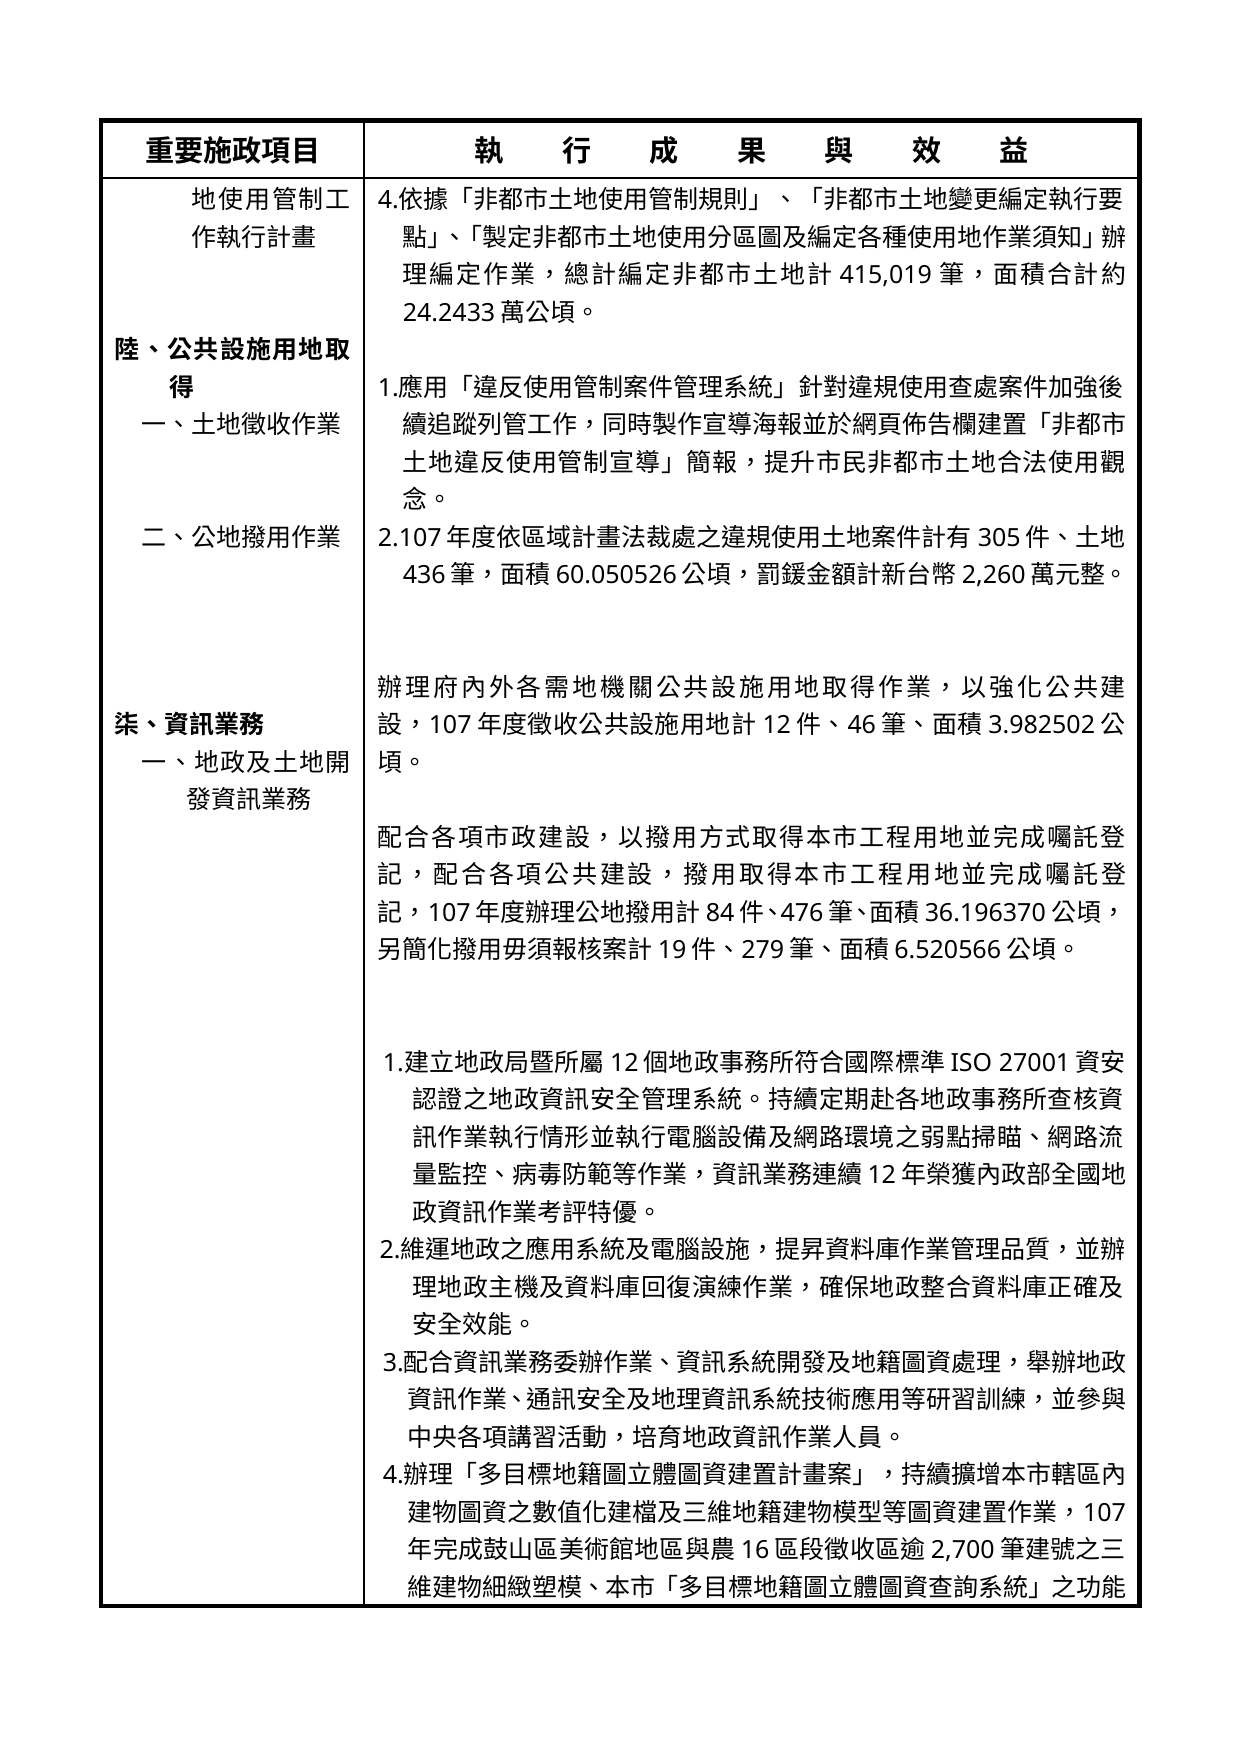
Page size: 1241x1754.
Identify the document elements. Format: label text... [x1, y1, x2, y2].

table_header 重要施政項目 [103, 123, 363, 177]
table_header 執 行 成 果 與 效 益 [365, 123, 1137, 177]
table_cell 地使用管制工作執行計畫 陸、公共設施用地取得 一、土地徵收作業 二、公地撥用作業 柒、資訊業務 一、地政及土地開發資訊業務 [103, 179, 363, 1604]
table_cell 1.為拓展地政為民服務高效優質理念，民眾可就近至本市任一地政事務所辦理簡易登記、抵押權全部類型、贈與、買賣及繼承等案件，方便省時。107年度計受理跨所申辦案件共82,071件。 2.定期查核各地政事務所土地登記業務，107年計查核3次，並加強督導地籍資料庫管理及地籍資料統計。 3.運用資訊技術，完成各項地籍資料掃描作業，建立跨所查詢機制，落實地政e化服務。107年受理線上調閱共5,193件，計38,471張。 4.建置「地籍異動即時通」系統，民眾可臨櫃或利用自然人憑證透過網路申請，達到防堵不法事件發生，107年共計受理1523人申請。 5.邀請專家、學者，積極辦理專業訓練講習，107年度共舉辦8場講習會。 1.設置不動產糾紛調處委員會，遴聘專業及公正人士，解決不動產糾紛事宜。 2.宣導民眾透過不動產糾紛調處，解決共有土地紛爭，提高共有土地利用效能，並疏減訟源。107年共受理5件不動產糾紛調處案。 1.執行地籍清理實施計畫，已完成14類土地之清查公告，土地計7,697筆，總完成清理比例達97.46%。 2.辦理地籍清理未能釐清權屬土地代為標售作業，至107年共計標脫112筆土地，總標出金額為新台幣1億2,466萬9,294元，達到健全地籍管理及促進土地利用之目標。 1.執行逾期未辦繼承登記土地列冊管理事項，健全地籍及促進地利。 107年列冊管理土地3,855筆、建物341棟。 2.積極宣導民眾辦理繼承登記，107年計到府訪查788件，訪查成功件數計675件；訪查後辦竣繼承及申請暫緩列冊管理件數計181件。 3.列冊管理期滿仍未辦理繼承登記之土地、建物移請國有財產署公開標售作業計土地857筆、建物24棟(戶)。 確切審視各地政事務所編報之各項地籍統計表報資料，並以網際網路傳送中央機關及本府主計處，隨時掌握統計資訊，俾利行政決策運用。 1.依土地法第20條規定，辦理外國人申請購置、移轉土地或設定土地權利案件之核准事項。 2.107年依法核准備查外國人購置及移轉土地權利共182件，其中核准外國人（含外商銀行）取得所有權案件計117件、土地142筆，建物121棟（戶）；核准移轉所有權案件65件、土地111筆，建物57棟（戶）。 1.受理大陸地區人民依「大陸地區人民在臺灣地區取得設定或移轉不動產物權許可辦法」申請購置、移轉土地等有關之申請事項，並陳轉內政部審核許可。 2.經內政部許可列冊管理大陸地區人民取得、設定或移轉不動產物權，共計130件、土地165筆、建物134棟。 1.截至107年止本市申請地政士開業登記計1,197人，登記助理員763人，地政士登記簽證人10人。 2.依地政士法第8條規定，開業執照有期限4年，期滿前應檢附証明文件申請換發或加註延長有效期限。107年受理申請開業執照核發及變更計687件、登記助理員備查計95件。 3.依地政士法規定執行查處作業，全年檢查（輔導）35人次，處以罰鍰5件，落實地政士專業證照制度，提昇地政士服務素質。 1.截至107年底申請不動產經紀業經營許可752家，設立備查622家，核發不動產經紀人證書1,144張。 2.107年受理申請本市不動產經紀業經營許可及變更計77件、不動產經紀業設立及變更備查計1,518件、不動產經紀人證書核發及換證計372件。 3.因應內政部訂定不動產經紀業個人資料檔案安全維護管理辦法，積極輔導業者依規定訂定個人資料檔案安全維護計畫並完成備查，截至107年底止，計輔導603件完成備查。 4.實地查核不動產經紀業執行業務情形，全年檢查159家次，處以罰鍰16件，落實人必歸業、業必歸會規定，取締非法，輔導合法業者依法執業，維護不動產交易安全。 積極協處成屋仲介消費爭議，促請業者妥適處理，主動檢查業者執業情形，107年共協處成屋仲介消費爭議申訴案80件，尚在辦理中9件，經協處及二次申訴調解結果計47件達成和解，化解消費糾紛，保護消費者權益。 1.內政部為健全租賃住宅市場，保障租賃當事人權益，發展租賃住宅服務業，訂有「租賃住宅市場發展及管理條例」並於106年12月27日公布、自107年6月27日開始施行，截至107年12月31日止，本市辦竣租賃住宅服務業許可家數計有66家，辦竣租賃住宅服務業登記並取得登記證者計有15家。 2.製作電子和紙本「租賃專法宣導摺頁」、電腦動畫及相關宣導品，透過本局網站、臉書粉絲專頁及高雄房地產億年旺網站等積極宣導，並透過電台媒體或大眾交通工具平面廣告積極向民眾宣導租賃專法新制。 3.於網頁建置「租賃新法專區」，彙整相關申請書件及法令供民眾自行下載參閱並派員至本市大專院校房東座談會、大樓住戶大會、重測說明會及原住民鄉等地，向民眾宣導。 1.網站建置「優質服務電子書櫥窗」，提供編製之「不動產交易安全參考手冊」、「不動產交易參考指南」、「不動產交易教戰手冊」等電子書，供民眾於線上閱讀，以提升民眾不動產交易常識，減少不動產消費糾紛，並響應政府無紙化政策之推行。 2.利用「高雄房地產億年旺網站」，不定期發表不動產專欄、刊登最新法令及不動產訊息，並免費提供民眾、業者線上刊登出售、租物件，促進不動產交易市場資訊透明化，提升不動產交易安全。 3.為不動產交易安全暨實價登錄政令宣導製作宣導品，於地政局舉辦之見證土地開發成果大型音樂會，及市府勞工局、大社區公所舉辦之大型活動設置宣導攤位發送民眾，現場提供專人諮詢，並提供不動產交易各類定型化契約書範本及實價登錄政令宣導摺頁供民眾索取，以達宣導之目的，另於市府消費者服務中心、不動產經紀業及地政士公會及本市各地政事務所放置上開宣導摺頁，以達多元宣導不動產交易資訊之目的。 4.推出「客製化地政快捷專車」服務，利用大樓區分所有權人會議、 重測說明會等活動中宣導租賃定型化契約相關內容，並於現場受理 民眾申請地籍異動即時通及地籍謄本住址隱匿服務。 1.107年度計有3次定期派員督導各地政事務所測量業務，檢核內外業之測量成果，發現缺失除當場督促改進，並製作查核報告函送各地政事務所改進，確保土地複丈成果精確性，提高服務品質並維護民眾權益。 2.加強宣導制式界標埋設，以利土地管理，減少糾紛。 1.訂定「高雄市加密控制點衛星定位測量作業手冊」供辦理加密控制測量之依據。 2.訂定「高雄市政府地政局暨所屬機關地籍測量圖根管理維護要點，以規範地政事務所圖根補建作業。 3.督導各地政事務所以區、段為單位，全面清查所接管、補設、新建轄區內之三角點、精密導線點、GPS控制點、圖根點；並將年度圖根補建作業計畫（區段、數量），於補建當年度１月底前，報地政局備查。 4.為辦理本市加密控制測量，與國土測繪中心合作設立衛星基準站10站，並以資源分享方式共同建置本市E-GPS專用服務網。 5.督導各地政事務所訂定轄區內圖根點清理、維護及補建作業計畫，作有系統辦理，並利用數位相機拍照繪製點之記及完成建檔供作業使用。107年度計完成全市補建圖根計畫共計1077點。 6.依據國土測繪法第14條規定，要求各所針對轄區內永久測量標實地查對，作成記錄，發現有毀損或移動時，應報地政局及層報中央主管機關。 配合都市計畫公共設施及土地使用分區，辦理地籍逕為分割作業，107年共計辦理260案、土地筆數2,393筆。 使用光電式掃描繪圖機，取代傳統式晒圖設備，節省晒圖時間及儲存空間。 辦理土地分割、合併等地籍異動，同步更新維護全市數值化地籍資料庫。 107年度受理民眾申請地籍參考圖及建物測量成果圖謄本84,015件，116,798張、地籍參考圖56件164幅，多目標地籍參考圖176件、419幅。 107年度辦理鳳山區牛潮埔段、大社區保安段及橋頭區橋北段，共6,234筆土地，透過現況測量方式，解決地籍圖圖幅接合問題，達成整段圖籍整合及管理之目標，以解決圖簿不符情形，提高土地複丈成果品質。 1.107年度地籍圖重測計畫辦理面積計1,691公頃、10,896筆土地，實際完成面積1,791公頃、11,828筆土地，重測區範圍涵蓋內門、杉林、岡山、六龜、阿蓮、大樹、林園、大社、茂林等9行政區。 2.依據「土地法」、「地籍測量實施規則」等相關法令規定，調處土地重測經界糾紛，減少訴訟。 1.督導地政局所屬各地政事務所積極蒐集土地買賣價格或收益價格實例，107年蒐集買賣實例計3,349件、4,505筆；收益實例205件、233筆。 2.依各項影響地價因素積極檢討本市地價區段劃分之合理性，經通盤檢討後，劃分為11,090個地價區段。 3.編製108年公告土地現值評議表提請本市地價及標準地價評議委員會評議，108年全市公告土地現值平均調幅為0.33%，並如期於108年1月1日公告。 107年4月及10月編製各使用分區面積及平均區段地價表、地價指數動態分析及環比指數表等，報送內政部據以編製當期都市地區地價指數成果，並分別於每年1月15日及7月15日定期發布。本市107年第1期及第2期地價總指數分別為99.99%及100.19%，分別較上期下跌0.01％及上漲0.19％。 定期彙整不動產成交案件實際資訊申報資料報送內政部辦理揭露公布，俾供民眾查閱，107年計報送36,970件，揭露率95.23%。 配合府內外各需地機關徵收工程用地取得計畫，審慎辦理土地徵收補償市價查估作業，作為需地機關報送徵收計畫計算徵收補償價額之基準。107年辦理土地徵收補償市價查估作業計27案，除2案完成查估作業後需地機關提請撤案，其餘25案皆已完成查估作業並經評定通過。 1.107年地價基準地選定226點，成果報告及代表基準地查估作業書表等資料已於107年10月18日陳報內政部審議後照案通過。 2.以鼓山區龍華段八小段2420地號土地（商5）及左營區新庄段十三小段1409地號土地（住5）為本市商業區及住宅區代表基準地。 107年召開6次地價及標準地價評議委員會，計評定通過41案。 1.為落實專業證照制度、健全不動產估價師制度，辦理不動產估價師開業管理，截至107年計有49位。 2.107年受理開業登記(包含核發、換發開業證書)計17件，其他變更登記、遷移至他縣市、註銷登記計10件；均依規定程序審核後，報送內政部備查及刊登公報在案。 為配合稅捐稽徵處作業，依平均地權條例施行細則第38條規定，並按工務局函送之都市計畫公共設施完竣地區範圍圖，編造公共設施完竣地區土地清冊，計55筆原課徵田賦(停徵）土地，於5月底前送稅捐稽徵處作為改課地價稅之參據。 1.清查市有耕地使用情形，維護市有財產權利，並委託本府21區公所就近管理、巡查及耕地被占用之通知，截至107年12月底，本府地政局經管市有土地共1,311筆、面積約475.2公頃。 2.積極清查市有耕地，並委託各區公所協助辦理租約土地違規使用或市有耕地遭占用之通報、環境整理、定期巡查等事項，以收就近管理之效，確保市有財產權益，107年公所協助巡查計297筆。 3.地政局經管之市有耕地三七五租約，截至107年12月止總租約計355件，到期租約計48件，占總租約13.5％，未到期租約307件，占總租約86.5％。 4.截至107年12月底，占用列管土地計135筆，占用面積22.79公頃。 1.督導各區公所辦理三七五減租業務情形，編印本市租佃登記工作手冊提供各區公所作業參考。107年度6月、12月實地查核各區公所租佃業務辦理情形。 2.受理各區公所陳報私人三七五租約之訂立、續訂、變更、終止、註銷、更正登記等案件之備查，107年審核三七五租約變更登記（含部份終止）計161件，終止及註銷登記案件計24件，更正登記案件計7件，總計192件。 3.截至107年底各區公所登記有案之私有耕地三七五租約共978件、土地1,744筆、面積321.8145公頃，租約件數較去年減少24件、土地減少43筆、面積減少8.8724公頃。 1.列席指導各區公所召開之耕地租佃調解會議，化解爭議維護租佃雙方權益， 107年各區公所總計召開4場調解會議，調解租佃爭議3案(其中1案召開2次)，調解結果2案成立，1案不成立移本府租佃委員會進行調處。 2.107年本府耕地租佃委員會計召開調處會議1場，調處租佃爭議案件計3案，調處結果3案不成立。已移請法院審理。 完成本市土地法第14條第1項各款不得私有土地之劃設及公告作業，其中第8款公告期間台糖公司提出異議，已就疑義部分函請主管機關內政部查復。 1.107年度計有3次督導查核各地政事務所編定業務，查核有無依相關法令規定及各項佐證資料落實編定異動作業，就查核發現之缺點，當場告知改進，並作成紀錄，分函各地政事務所，列入下次查核重點。 2.針對更正編定案件，協助申請人函文稅捐單位、戶政單位、台電公司、工務局建管處提供相關佐證資料，以維護所有權人權益；針對變更編定案件，函文河川局、水利局、農田水利會、農業局提供相關審查意見，俾使土地所有權人據以申辦。 3.配合內政部公告實施「修正全國區域計畫」，辦理非都市土地使用分區劃定或檢討變更作業。 4.依據「非都市土地使用管制規則」、「非都市土地變更編定執行要點」、「製定非都市土地使用分區圖及編定各種使用地作業須知」辦理編定作業，總計編定非都市土地計415,019筆，面積合計約24.2433萬公頃。 1.應用「違反使用管制案件管理系統」針對違規使用查處案件加強後續追蹤列管工作，同時製作宣導海報並於網頁佈告欄建置「非都市土地違反使用管制宣導」簡報，提升市民非都市土地合法使用觀念。 2.107年度依區域計畫法裁處之違規使用土地案件計有305件、土地436筆，面積60.050526公頃，罰鍰金額計新台幣2,260萬元整。 辦理府內外各需地機關公共設施用地取得作業，以強化公共建設，107年度徵收公共設施用地計12件、46筆、面積3.982502公頃。 配合各項市政建設，以撥用方式取得本市工程用地並完成囑託登記，配合各項公共建設，撥用取得本市工程用地並完成囑託登記，107年度辦理公地撥用計84件、476筆、面積36.196370公頃，另簡化撥用毋須報核案計19件、279筆、面積6.520566公頃。 1.建立地政局暨所屬12個地政事務所符合國際標準ISO 27001資安認證之地政資訊安全管理系統。持續定期赴各地政事務所查核資訊作業執行情形並執行電腦設備及網路環境之弱點掃瞄、網路流量監控、病毒防範等作業，資訊業務連續12年榮獲內政部全國地政資訊作業考評特優。 2.維運地政之應用系統及電腦設施，提昇資料庫作業管理品質，並辦理地政主機及資料庫回復演練作業，確保地政整合資料庫正確及安全效能。 3.配合資訊業務委辦作業、資訊系統開發及地籍圖資處理，舉辦地政資訊作業、通訊安全及地理資訊系統技術應用等研習訓練，並參與中央各項講習活動，培育地政資訊作業人員。 4.辦理「多目標地籍圖立體圖資建置計畫案」，持續擴增本市轄區內建物圖資之數值化建檔及三維地籍建物模型等圖資建置作業，107年完成鼓山區美術館地區與農16區段徵收區逾2,700筆建號之三維建物細緻塑模、本市「多目標地籍圖立體圖資查詢系統」之功能擴充及檢討三維地籍建物模型圖資內容等作業等。 5.辦理「地政及土地開發相關系統擴充建置案」，因應作業需要擴充增修地政整合系統、土地開發等系統功能，提升地政及土地開發管理作業成效；107年完成地政整合系統WEB版、個人化地政服務網、高雄實價網、土地徵收撥用作業系統等功能增修，及地政事務所延伸碼資料處理等作業。 6.107年接受內政部委辦「跨縣市收辦土地登記作業系統」開發暨「土地登記複丈地價地用電腦作業系統WEB版」維運管理案，完成跨縣市收辦土地登記作業環境建置作業，以提昇全國地政作業系統功能。 7.107年受內政部補助前瞻基礎建設「強化戶役地政基層機關資安防護及區域聯防計畫」，辦理107年度「地政資訊設備汰換暨地政資料移轉建置案」，完成地政局暨所屬機關地政資訊及資安設備汰換、地政作業主機及相關軟體建置、地政資料移轉建置等相關作業。 1.積極發展「台灣e網通－電傳資訊系統」、「全國地政電子謄本系統」電子商務平台，帶動全國地政電子商務服務，107年共增加市庫收入逾6,355萬元，創造本市地政網路服務營運利基。 2.舉辦地政電傳資訊系統及地政電子謄本系統作業工作會議，並召開行銷策略會議，印製宣導簡介及廣告海報，推廣使用增加營收。 3.提供民眾超商申領謄本、臨櫃申請本所及跨所及跨縣市謄本，推廣跨所申辦登記案件服務，並以簡訊通知案件辦理情形，提供更便民之跨所服務。 4.辦理「地政局暨所屬機關全球資訊網站功能增修作業案」，持續擴充網站對外服務功能，精進網站後台管理及強化網站資訊內容，以多元、便利及易用方式，提供資訊查詢、業務申辦等網路優質服務。 1.辦理「107年度地理資料倉儲系統暨共通平臺功能擴充案」，完成圖資更新、GIS分析應用系統改版、GIS共通應用平台功能擴充、地政及相關空間資料應用API等建置作業，以提供更完整地理資訊系統服務，與創建「高雄地圖網」及「高雄地籍圖資服務網」等便民服務系統，並於107年獲頒內政部「106年度TGOS加值應用及加盟節點績效評獎活動」之流通服務獎。 2.為支援土地開發管理作業，持續辦理「開發區影像建置工作案」，以無人飛行載具航拍技術建置本市開發區之高解析度空拍影像，107年完成本市70期、74期、77期、82期、84期、85期、92期、鳳青、鳳山五甲路東側農業區區段徵收、205兵工廠區段徵收區凱得街、42、68、69期、81期、87期、93期、94期、95期範圍等17處開發區正射影像建置作業，以支援土地開發相關作業。 3.為提升本市高中職學校於地理資訊方面之教學品質及增進學生對GIS之瞭解與實務應用經驗，101至107年委託國立高雄師範大學辦理高中職地理資訊系統講習與應用推廣作業。 4.參加台灣地理資訊學會「2018台灣地理資訊學會年會暨學術研討會」，辦理地政、土地開發及地理資訊應用成果展示 1.確實執行地籍資料電子處理作業，107年受理民眾申辦土地、建物登記28,470件，59,4500筆土地，33,2739棟建物，均能依限迅速辦結。 2.簡化作業流程，提高行政效率，實施簡易案件單一窗口作業，107年計辦理47,068件。 3.辦理土地建物登記謄本，隨到隨辦作業及核發跨所謄本，107年計受理30,730件，1,239,860張。 4.網路受理各類電子登記謄本申請，提供民眾便捷申請管道。 5.辦理跨所受理簡易登記及抵押權設定登記案件，提供便捷服務。 6.辦理核發英文不動產權利證明，提升為民服務績效，107年共受理84件，166張。 7.依地籍清理實施計畫清理時程表辦理各土地(建物)類型清查。 8.將信託專簿全數掃描建檔，確保資料永久保存。 9.辦理逾期未辦繼承到府訪查作業，維護繼承人權益及促進土地有效利用。 10.開辦內政部地政電子閘門作業-線上申辦案件作業。 11.提供抵押權塗銷登記隨案申請登記謄本便民服務措施。 1.土地複丈、建物測量收排件全面電腦化作業，開發各種作業系統，提升作業品質。 2.加強內部作業查核，消弭經界紛爭，確保民眾權益。 3.繼續執行地籍圖、建物平面圖謄本隨到隨發，及跨所核發作業。 4.建立建物平面圖掃描及圖檔數化資料。 5.強化外業精度，耐心聽取民眾意見，消弭經界紛爭。 6.網路受理土地鑑界案件申請，提供民眾多元申請管道。 7.提升複丈功能，節省測量作業時間。 8.掃描歷年土地複丈圖，建置索引檔，加強地籍圖資管理，縮短複丈作業時程。 9.107年度受理民眾申請土地複丈20,452件，45,296筆；建物測量19,934件，20,569筆。 1.登記、測量、地價等各類地籍圖冊，均指派專人管理、維護。 2.設置登記簿，人員進出地籍圖冊資料庫，須依規定登記。 3.辦理地籍資料總校對，維護資料之精確完整。 1.設置適當場所，提供民眾依據檔案法申請閱覽、抄錄檔案。 2.依據檔案法各項規定執行檔案管理。 3.辦理逾保存年限之檔案銷毀作業。 1.辦理公告土地現值調整及重新規定地價作業 (1)編製買賣、收益實例調查表、地價區段估價報告表及地價區段勘查表。 (2)劃分及檢討地價區段。 (3)編製地價評議表。 (4)編造土地現值表。 2.研究改進地價查估方法，提高估價精度。 (1)辦理地價指數查價作業並定期公告辦理成果。 (2)選派地價查估人員參加專業訓練。 (3)加強地價查核及地價區段檢討，提升估價精度。 (4)執行地價區段劃分系統，加強宗地地價查核，改進區段略圖等製作方式，提升作業效率。 (5)舉辦地價說明會，雙向溝通，俾期土地公告現值公平合理。 (6)辦理地價基準地選定查估作業，建立地價之衡量基準，促進合理地價之形成。 1.本重劃區總面積10.0194公頃，開發後可提供建築用地約5.5217公頃，無償取得公共設施用地約4.4977公頃。 2.土地分配及重劃工程業已完成，因中油公司尚未完成土壤污染改善，將於中油公司完成改善並經市府環保局解除管制後，辦理土地點交相關作業。 1.本重劃區總面積30.2185公頃，開發後可提供建築用地約18.5901公頃，無償取得公共設施用地約11.6284公頃。 2.全區土地已辦理標示變更登記，106年底前尚餘2筆工務局管有土地未完成點交。 3.重劃工程已完工，妨礙土地分配之地上物陸續拆除中。 4.本重劃區計40筆抵費地，107年標售5筆，尚餘15筆未標售。 1.本重劃區總面積8.0081公頃，開發後可提供建築用地約5.1984公頃，無償取得公共設施用地約2.8097公頃。 2.重劃計畫書106年7月6日公告期滿，重劃前後地價於107年6月20日本市地價及標準地價評議委員會107年第3次會議評議通過，107年11月12日辦理分配草案說明會。 3.107年9月5日決標予伸泰營造公司，108年1月2日開工，工期230工作天。 1.本重劃區總面積24.7438公頃，開發後可提供建築用地約15.9758公頃，無償取得公共設施用地約8.7680公頃。 2.本期土地分配結果業於107年4月1日公告期滿。 3.重劃工程106年2月18日開工，另地上物查估補償拆除持續作業中。 1.本重劃區總面積4.1224公頃，開發後可提供建築用地約3.4773公頃，無償取得公共設施用地約0.6451公頃。 2.私人土地及公共設施用地業於107年10月9日點交完竣，台糖公司土地分配異議尚在處理中。 1.本重劃區總面積34.1021公頃，開發後可提供建築用地19.3559公頃，無償取得公共設施用地14.7462公頃。 2.重劃工程於106年7月27日完工。 3.全區土地於106年11月辦竣重劃登記，並於107年5月完成土地點交。 4.本重劃區計28筆抵費地，107年標售1筆，尚餘26筆未標售。 1.本重劃區位於鼓山區，總面積1.5662公頃，開發後可提供建築用地0.8403公頃，無償取得公共設施用地0.7259公頃。 2.106年11月6日財務結算公告，107年5月16日成果報告經內政部備查。 1.本重劃區總面積9.0404公頃，開發後可提供建築用地約6.0300公頃，無償取得公共設施用地約3.0104公頃。 2.後續將配合周邊道路工程完工情形接續辦理土地點交作業。 1.本重劃區總面積8.2942公頃，開發後可提供建築用地約5.5131公頃，無償取得公共設施用地約2.7811公頃。 2.重劃工程106年11月9日開工，107年8月16日竣工。 3.107年12月18日通知點交，惟地主東南水泥要求，俟區外聯絡道路開闢後再行點交。 1.本重劃區總面積48.7800公頃，開發後可提供建築用地約28.7800公頃，無償取得公共設施用地約20公頃。 2.重劃計畫書分別於106年4月25日及107年1月12日報請內政部核定，內政部皆退請市府檢討，本案刻正辦理細部計畫個案變更，俟辦竣個案變更後，即研擬重劃計畫書重新報核。 3.環境影響評估報告書環保局106年2月9日備查，水土保持計畫書水利局106年4月18日核定。重劃工程基本設計書圖106年4月10日核定。工程細部設計書圖107年12月13日核定。 1.本重劃區總面積10.6661公頃，開發後可提供建築用地約7.1361 公頃，無償取得公共設施用地約3.53公頃。 2.僅2筆土地因訴訟案尚未點交，其餘皆辦竣土地交接。 3.本重劃區計10筆抵費地，107年標售6筆，尚餘3筆未標售。 1.本重劃區總面積7.0915公頃，開發後可提供建築用地約4.7020公頃，無償取得公共設施用地約2.3895公頃。 2.重劃工程106年5月19日開工，107年10月3日竣工。 1.本重劃區總面積7.9657公頃，開發後可提供建築用地約5.1762公頃，無償取得公共設施用地約2.7895公頃。 2.107年7月23日土地分配公告期滿。 3.目前辦理地上物拆遷補償查估及重劃工程施工中。 1.本重劃區總面積12.4036公頃，開發後可提供建築用地約7.9736公頃，無償取得公共設施用地約4.43公頃。 2.本期土地分配結果業於107年8月18日公告期滿。 3.重劃工程106年12月18日開工，預定108年2月底完工，並持續進行地上物拆遷補償查估作業中。 1.本重劃區總面積28.8800公頃，開發後可提供建築用地約17.5900公頃，無償取得公共設施用地約11.2900公頃。 2.重劃工程於106年7月7日開工，刻正配合欣欣市場遷移新建工程進度，積極進行重劃工程施工，並持續進行地上物拆遷補償查估作業中。 1.本重劃區總面積11.2125公頃，開發後可提供建築用地約5.3909公頃，無償取得公共設施用地約5.8216公頃。 2.市地重劃計畫書107年3月31日公告期滿。 3.重劃工程已於107年第4次道路交通安全督導會報審查通過，107年9月20日提送都市設計審議，辦理細部設計中。 1.本重劃區總面積23.25公頃，開發後可提供建築用地約10.83公頃，無償取得公共設施用地約12.42公頃。 2.土地分配結果107年1月26日公告期滿，107年12月12日辦理重劃後土地標示變更登記。 3.重劃工程106年9月26日開工，預定108年1月完工。 1.本重劃區總面積16.9067公頃，開發後可提供建築用地約11.2226公頃，無償取得公共設施用地約5.6841公頃。 2.重劃計畫書107年11月22日公告期滿。 3.目前辦理規劃設計作業中。 1.本重劃區總面積36.1064公頃，開發後可提供建築用地約28.4039公頃，河川區1.0639公頃，無償取得公共設施用地約6.6386公頃。 2.因水土保持計畫審查意見如滯洪量體不足、未考量截水溝、擋土牆用地等，均涉及都市計畫變更，故已先行暫緩水土保持及環評作業，另請都市發展局協助將所涉都市計畫變更事項納入後續通盤檢討。 1.本重劃區總面積26.6017公頃，開發後可提供建築用地約20.1885公頃，無償取得公共設施用地約6.4132公頃。 2.重劃計畫書106年 4月12日公告期滿，並於106年3月22日召開土地所有權人說明會。 3.地上物拆遷補償查估及重劃工程規劃設計作業中。 1.本重劃區總面積15.8895公頃，開發後可提供建築用地約10.8183公頃，無償取得公共設施用地約5.0712公頃。 2.107年7月9日召開高雄市政府市地重劃及區段徵收會第11次會議審議通過本重劃區重劃前土地位於共同負擔公共設施用地，重劃後土地調配位置案。107年12月12日召開土地分配草案說明會，現正積極辦理土地分配結果公告等相關作業。 3.重劃工程於106年11月發包及地上物查估補償拆除作業中，並預計於108年12月底完工。 1.本重劃區總面積20.2734公頃，開發後可提供建築用地約12.3156公頃，無償取得公共設施用地約7.9547公頃，河道用地0.0031公頃。 2.重劃計畫書108年1月18日公告期滿。 3.目前辦理工程規劃設計作業中。 1.本重劃區總面積10.0082公頃，開發後可提供建築用地約5.8832公頃，無償取得公共設施用地4.1250公頃。 2.重劃計畫書108年1月18日公告期滿。 3.目前辦理工程規劃設計作業中。 1.本重劃區總面積約4.8949公頃，開發後可提供建築用地約3.1817公頃，無償取得公共設施用地約1.7132公頃。 2.內政部於105年3月8日召開內政部都市計畫委員會第870次會議，會議決議：准照本府所提變更方案通過。 3.於107年11月27日完成重劃範圍勘定。 4.教育局刻正辦理文小六用地廢止徵收作業中。 1.本重劃區總面積3.4587公頃，開發後可提供建築用地約2.2793公頃，無償取得公共設施用地約1.1794公頃。 2.都市計畫書、圖說明會及公開展覽期間，尚有人陳案對本區計畫內容有異議，內政部營建署於107年3月13日召開內政部都市計畫委員會第918次會議，會議決議：准照本府研析意見（人陳意見不予採納，維持原補辦公展草案）通過，本案教育部刻正辦理文高用地廢止徵收作業，俟完成廢止徵收後，再行辦理市地重劃相關作業。 1.本重劃區總面積3.0856公頃，開發後可提供建築用地約1.4895公頃，無償取得公共設施用地約1.5961公頃。 2.本府於107年8月31日召開土地所有權人座談會暨徵求同意，並於107年12月11日提本府區段徵收及市地重劃會審議重劃計畫書通過後，隨即於107年12月17號檢送本案重劃計畫書提請內政部審議。 1.本區總面積97.1622公頃，開發後可提供建築用地約58.1070公頃，無償取得公共設施用地39.0552公頃。 2.106年9月28日函請都市發展局配合辦理檢討都市計畫，都發局業於107年9月18日與廠商簽約，後續配合期程審核區徵公益性及必要性評估報告。 1.本區總面積91.7224公頃，開發後可提供建築用地約55.0338公頃，無償取得公共設施用地36.6886公頃。 2.本府都市發展局106年1月檢附修正後都市計畫書圖文件再次報請內政部都委會審議，該部退請本府確依104年9月11日該部聯合審查意見檢討辦理，刻由本府都市發展局研處中。 1.本區總面積58.3497公頃，開發後可提供建築用地約29.3009公頃，無償取得公共設施面積約29.0488公頃。 2.土地協議價購部分已完成，區段徵收公益性及必要性評估報告書，內政部於106年12月審議通過，持續辦理拆遷作業，區段徵收計畫業於107年5月31日經內政部核定，並於107年8月10日公告期滿，並逐年辦理作價款撥付作業，私有土地改良物業已公告補償並辦理拆遷，軍方土地改良物清冊於107年11月29日起至107年12月28日辦理公告作業。 1.本區總面積21.0891公頃，開發後可提供建築用地約12.6581公頃，無償取得公共設施面積約8.4310公頃。 2.本區都市計畫於106年8月17日 內政部都市計畫委員會召開專案小組聽取本府簡報「變更燕巢都市計畫（第四次通盤檢討）案」第3次會議，俟都市計畫完成法定程序後，即據以辦理後續區段徵收相關作業。 1.本區總面積73.7784公頃，開發後可提供建築用地約41.5033公頃，無償取得公共設施面積約32.2751公頃。 2.106年7月24日重新提報中央目的事業主管機關「內政部」會商相關主管機關審認燕巢大學城特定區建設計畫案為重大建設，並轉陳行政院核定後，再提送本案公益性及必要性評估報告，續行都市計畫變更程序。惟內政部於106年9月1日函復因涉及法令適用之認定疑義，俟釐清疑義後另行函復本府。 1.本區總面積108.7452公頃，本重劃區重劃後計有435筆耕地，8筆耕地因尚有行政訴訟案件暫緩辦理點交作業。 2.本重劃區計72筆抵費地暨零星集中土地，截至107年底計標脫58筆，尚餘14筆未標售。 1.為賡續辦理本市農地重劃區農水路改善作業，107年編列7,200萬元農水路維護管理預算，其中日常維護部分，提撥1,080萬元交相關區公所執行；個案改善部分，107年第一期共計68條農路。 2.107年農委會補助本市農地重劃區緊急農水路改善計畫經費補助款4,900萬元，本府自籌款9,333,334元，改善共計90條農路。 1.巡查抵費地及標售地，偏遠及易被占用土地，並加強巡視，排除公有土地被占用，維護巿有財產權益。 2.107年市地重劃及區段徵收開發區土地脫標62筆，金額達105.95億元，農地重劃區土地脫標8筆，金額達約1,346萬元。 3.107年度辦理第75、84期重劃區及大坪頂一號道路區段徵收區財務結算。 [365, 179, 1137, 1604]
